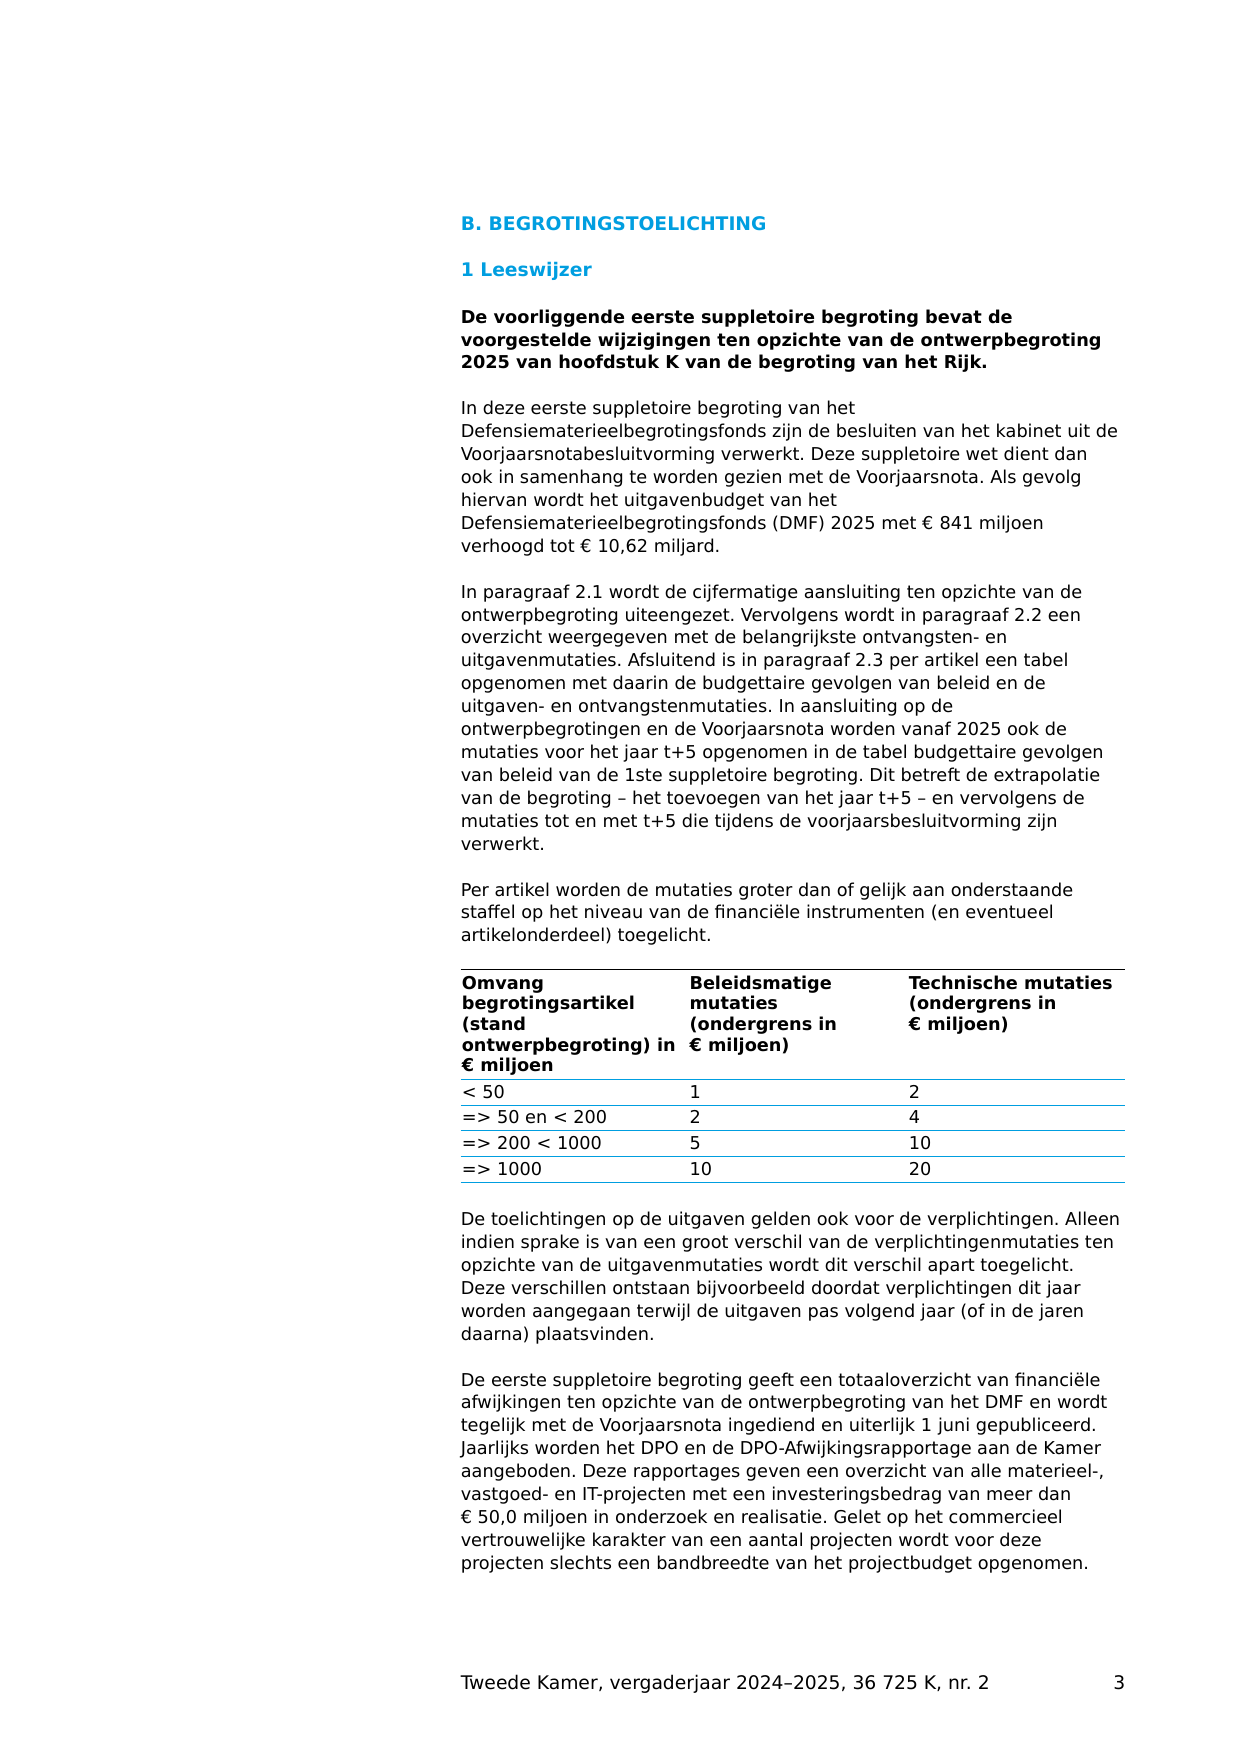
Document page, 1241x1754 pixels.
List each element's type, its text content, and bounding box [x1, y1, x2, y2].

text De voorliggende eerste suppletoire begroting bevat de voorgestelde wijzigingen ten opzichte van de ontwerpbegroting 2025 van hoofdstuk K van de begroting van het Rijk. [461, 305, 1125, 373]
table_cell => 50 en < 200 [461, 1106, 686, 1130]
table_cell 1 [686, 1080, 906, 1104]
table_cell 10 [686, 1157, 906, 1182]
table_cell 4 [906, 1106, 1125, 1130]
title 1 Leeswijzer [461, 258, 1125, 281]
text De eerste suppletoire begroting geeft een totaaloverzicht van financiële afwijkingen ten opzichte van de ontwerpbegroting van het DMF en wordt tegelijk met de Voorjaarsnota ingediend en uiterlijk 1 juni gepubliceerd. Jaarlijks worden het DPO en de DPO-Afwijkingsrapportage aan de Kamer aangeboden. Deze rapportages geven een overzicht van alle materieel-, vastgoed- en IT-projecten met een investeringsbedrag van meer dan € 50,0 miljoen in onderzoek en realisatie. Gelet op het commercieel vertrouwelijke karakter van een aantal projecten wordt voor deze projecten slechts een bandbreedte van het projectbudget opgenomen. [461, 1368, 1125, 1574]
text In paragraaf 2.1 wordt de cijfermatige aansluiting ten opzichte van de ontwerpbegroting uiteengezet. Vervolgens wordt in paragraaf 2.2 een overzicht weergegeven met de belangrijkste ontvangsten- en uitgavenmutaties. Afsluitend is in paragraaf 2.3 per artikel een tabel opgenomen met daarin de budgettaire gevolgen van beleid en de uitgaven- en ontvangstenmutaties. In aansluiting op de ontwerpbegrotingen en de Voorjaarsnota worden vanaf 2025 ook de mutaties voor het jaar t+5 opgenomen in de tabel budgettaire gevolgen van beleid van de 1ste suppletoire begroting. Dit betreft de extrapolatie van de begroting – het toevoegen van het jaar t+5 – en vervolgens de mutaties tot en met t+5 die tijdens de voorjaarsbesluitvorming zijn verwerkt. [461, 580, 1125, 855]
table_header Beleidsmatige mutaties (ondergrens in € miljoen) [686, 970, 906, 1079]
text De toelichtingen op de uitgaven gelden ook voor de verplichtingen. Alleen indien sprake is van een groot verschil van de verplichtingenmutaties ten opzichte van de uitgavenmutaties wordt dit verschil apart toegelicht. Deze verschillen ontstaan bijvoorbeeld doordat verplichtingen dit jaar worden aangegaan terwijl de uitgaven pas volgend jaar (of in de jaren daarna) plaatsvinden. [461, 1207, 1125, 1345]
table_cell < 50 [461, 1080, 686, 1104]
table_cell 5 [686, 1131, 906, 1156]
table_header Technische mutaties (ondergrens in € miljoen) [906, 970, 1125, 1079]
title B. BEGROTINGSTOELICHTING [461, 213, 1125, 234]
text In deze eerste suppletoire begroting van het Defensiematerieelbegrotingsfonds zijn de besluiten van het kabinet uit de Voorjaarsnotabesluitvorming verwerkt. Deze suppletoire wet dient dan ook in samenhang te worden gezien met de Voorjaarsnota. Als gevolg hiervan wordt het uitgavenbudget van het Defensiematerieelbegrotingsfonds (DMF) 2025 met € 841 miljoen verhoogd tot € 10,62 miljard. [461, 396, 1125, 557]
table_cell 20 [906, 1157, 1125, 1182]
text Per artikel worden de mutaties groter dan of gelijk aan onderstaande staffel op het niveau van de financiële instrumenten (en eventueel artikelonderdeel) toegelicht. [461, 878, 1125, 946]
table_cell => 1000 [461, 1157, 686, 1182]
table_cell 2 [906, 1080, 1125, 1104]
table_cell 2 [686, 1106, 906, 1130]
table_cell 10 [906, 1131, 1125, 1156]
table_header Omvang begrotingsartikel (stand ontwerpbegroting) in € miljoen [461, 970, 686, 1079]
table_cell => 200 < 1000 [461, 1131, 686, 1156]
